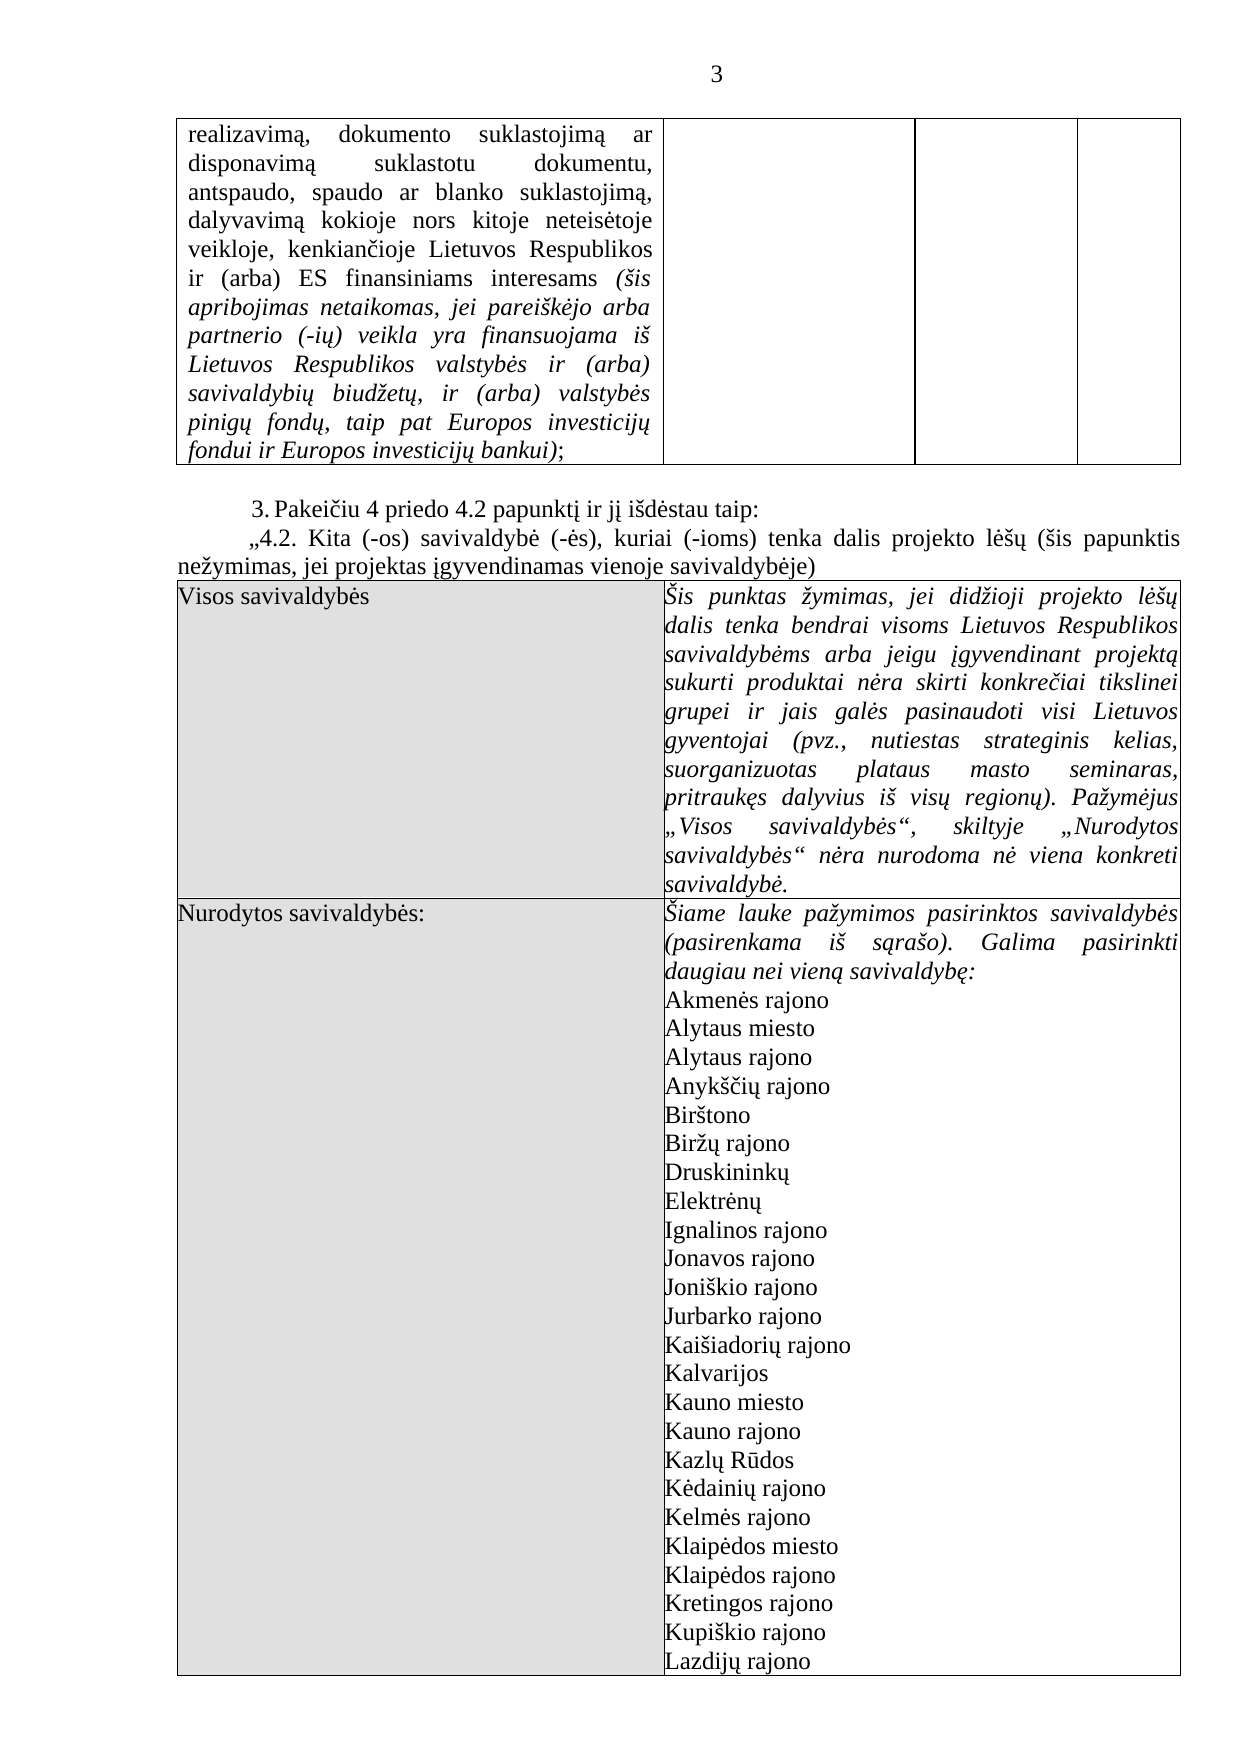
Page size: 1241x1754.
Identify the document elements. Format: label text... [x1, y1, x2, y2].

table_header [664, 119, 914, 464]
table_header [916, 119, 1077, 464]
table_header [1078, 119, 1180, 464]
table_header Visos savivaldybės [178, 581, 664, 897]
text „4.2. Kita (-os) savivaldybė (-ės), kuriai (-ioms) tenka dalis projekto lėšų (šis papunktis nežymimas, jei projektas įgyvendinamas vienoje savivaldybėje) [177, 523, 1181, 580]
table_cell Nurodytos savivaldybės: [178, 899, 664, 1675]
table_cell Šiame lauke pažymimos pasirinktos savivaldybės (pasirenkama iš sąrašo). Galima pasirinkti daugiau nei vieną savivaldybę: Akmenės rajono Alytaus miesto Alytaus rajono Anykščių rajono Birštono Biržų rajono Druskininkų Elektrėnų Ignalinos rajono Jonavos rajono Joniškio rajono Jurbarko rajono Kaišiadorių rajono Kalvarijos Kauno miesto Kauno rajono Kazlų Rūdos Kėdainių rajono Kelmės rajono Klaipėdos miesto Klaipėdos rajono Kretingos rajono Kupiškio rajono Lazdijų rajono [665, 899, 1180, 1675]
table_header Šis punktas žymimas, jei didžioji projekto lėšų dalis tenka bendrai visoms Lietuvos Respublikos savivaldybėms arba jeigu įgyvendinant projektą sukurti produktai nėra skirti konkrečiai tikslinei grupei ir jais galės pasinaudoti visi Lietuvos gyventojai (pvz., nutiestas strateginis kelias, suorganizuotas plataus masto seminaras, pritraukęs dalyvius iš visų regionų). Pažymėjus „Visos savivaldybės“, skiltyje „Nurodytos savivaldybės“ nėra nurodoma nė viena konkreti savivaldybė. [665, 581, 1180, 897]
table_header realizavimą, dokumento suklastojimą ar disponavimą suklastotu dokumentu, antspaudo, spaudo ar blanko suklastojimą, dalyvavimą kokioje nors kitoje neteisėtoje veikloje, kenkiančioje Lietuvos Respublikos ir (arba) ES finansiniams interesams (šis apribojimas netaikomas, jei pareiškėjo arba partnerio (-ių) veikla yra finansuojama iš Lietuvos Respublikos valstybės ir (arba) savivaldybių biudžetų, ir (arba) valstybės pinigų fondų, taip pat Europos investicijų fondui ir Europos investicijų bankui); [177, 119, 663, 464]
text 3. Pakeičiu 4 priedo 4.2 papunktį ir jį išdėstau taip: [251, 494, 1181, 523]
